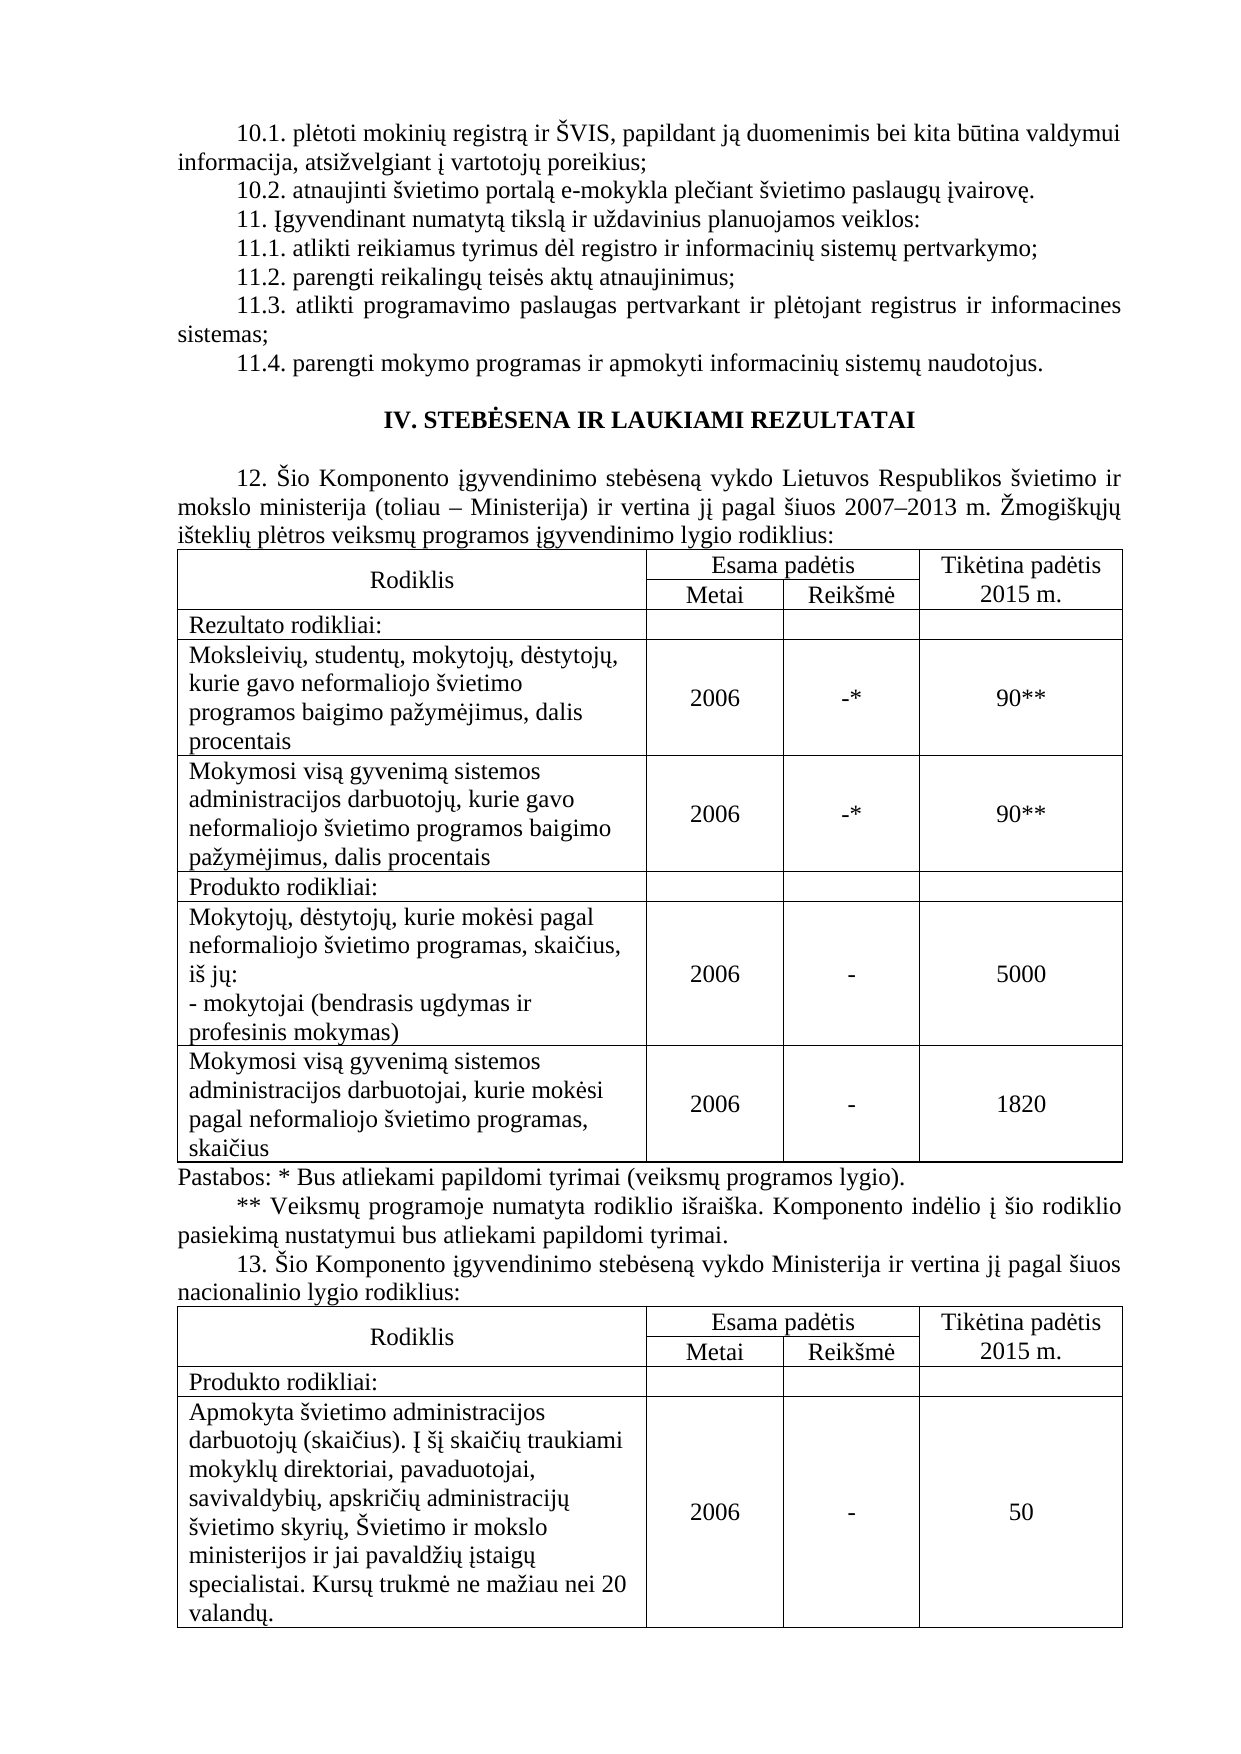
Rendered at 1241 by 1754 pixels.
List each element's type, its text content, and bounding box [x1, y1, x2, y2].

table_cell [920, 872, 1122, 901]
text Pastabos: * Bus atliekami papildomi tyrimai (veiksmų programos lygio). [177, 1163, 1122, 1191]
table_cell - [784, 1046, 919, 1161]
table_cell 90** [920, 640, 1122, 755]
table_cell Produkto rodikliai: [178, 1367, 646, 1396]
table_cell [647, 610, 783, 639]
table_cell 5000 [920, 902, 1122, 1045]
table_cell Metai [647, 1337, 783, 1366]
table_header Rodiklis [178, 550, 646, 609]
table_cell 2006 [647, 902, 783, 1045]
text 11.2. parengti reikalingų teisės aktų atnaujinimus; [177, 262, 1122, 291]
table_cell -* [784, 756, 919, 871]
table_cell Reikšmė [784, 1337, 919, 1366]
text IV. STEBĖSENA IR LAUKIAMI REZULTATAI [177, 406, 1122, 434]
table_cell [647, 1367, 783, 1396]
table_cell Mokytojų, dėstytojų, kurie mokėsi pagal neformaliojo švietimo programas, skaičius, iš jų: - mokytojai (bendrasis ugdymas ir profesinis mokymas) [178, 902, 646, 1045]
table_cell - [784, 902, 919, 1045]
table_header Rodiklis [178, 1307, 646, 1366]
text 11.1. atlikti reikiamus tyrimus dėl registro ir informacinių sistemų pertvarkymo; [177, 233, 1122, 262]
text 13. Šio Komponento įgyvendinimo stebėseną vykdo Ministerija ir vertina jį pagal šiuos nacionalinio lygio rodiklius: [177, 1249, 1122, 1306]
table_cell 2006 [647, 640, 783, 755]
table_cell 2006 [647, 1046, 783, 1161]
table_cell 2006 [647, 756, 783, 871]
text 11.3. atlikti programavimo paslaugas pertvarkant ir plėtojant registrus ir informacines sistemas; [177, 291, 1122, 348]
text 10.2. atnaujinti švietimo portalą e-mokykla plečiant švietimo paslaugų įvairovę. [177, 176, 1122, 204]
text 10.1. plėtoti mokinių registrą ir ŠVIS, papildant ją duomenimis bei kita būtina valdymui informacija, atsižvelgiant į vartotojų poreikius; [177, 118, 1122, 176]
table_cell [920, 1367, 1122, 1396]
table_cell [784, 610, 919, 639]
text 12. Šio Komponento įgyvendinimo stebėseną vykdo Lietuvos Respublikos švietimo ir mokslo ministerija (toliau – Ministerija) ir vertina jį pagal šiuos 2007–2013 m. Žmogiškųjų išteklių plėtros veiksmų programos įgyvendinimo lygio rodiklius: [177, 463, 1122, 549]
table_header Esama padėtis [647, 550, 919, 579]
table_cell Mokymosi visą gyvenimą sistemos administracijos darbuotojų, kurie gavo neformaliojo švietimo programos baigimo pažymėjimus, dalis procentais [178, 756, 646, 871]
table_cell Metai [647, 580, 783, 609]
table_cell Apmokyta švietimo administracijos darbuotojų (skaičius). Į šį skaičių traukiami mokyklų direktoriai, pavaduotojai, savivaldybių, apskričių administracijų švietimo skyrių, Švietimo ir mokslo ministerijos ir jai pavaldžių įstaigų specialistai. Kursų trukmė ne mažiau nei 20 valandų. [178, 1397, 646, 1627]
text 11.4. parengti mokymo programas ir apmokyti informacinių sistemų naudotojus. [177, 348, 1122, 377]
table_cell [647, 872, 783, 901]
table_header Tikėtina padėtis 2015 m. [920, 1307, 1122, 1366]
table_cell Mokymosi visą gyvenimą sistemos administracijos darbuotojai, kurie mokėsi pagal neformaliojo švietimo programas, skaičius [178, 1046, 646, 1161]
table_cell 2006 [647, 1397, 783, 1627]
table_cell Reikšmė [784, 580, 919, 609]
text ** Veiksmų programoje numatyta rodiklio išraiška. Komponento indėlio į šio rodiklio pasiekimą nustatymui bus atliekami papildomi tyrimai. [177, 1191, 1122, 1249]
table_cell Rezultato rodikliai: [178, 610, 646, 639]
table_cell Produkto rodikliai: [178, 872, 646, 901]
table_cell 50 [920, 1397, 1122, 1627]
table_cell -* [784, 640, 919, 755]
table_cell [784, 1367, 919, 1396]
table_header Tikėtina padėtis 2015 m. [920, 550, 1122, 609]
table_cell - [784, 1397, 919, 1627]
table_cell 1820 [920, 1046, 1122, 1161]
table_cell 90** [920, 756, 1122, 871]
table_cell [920, 610, 1122, 639]
table_cell Moksleivių, studentų, mokytojų, dėstytojų, kurie gavo neformaliojo švietimo programos baigimo pažymėjimus, dalis procentais [178, 640, 646, 755]
table_header Esama padėtis [647, 1307, 919, 1336]
table_cell [784, 872, 919, 901]
text 11. Įgyvendinant numatytą tikslą ir uždavinius planuojamos veiklos: [177, 204, 1122, 233]
